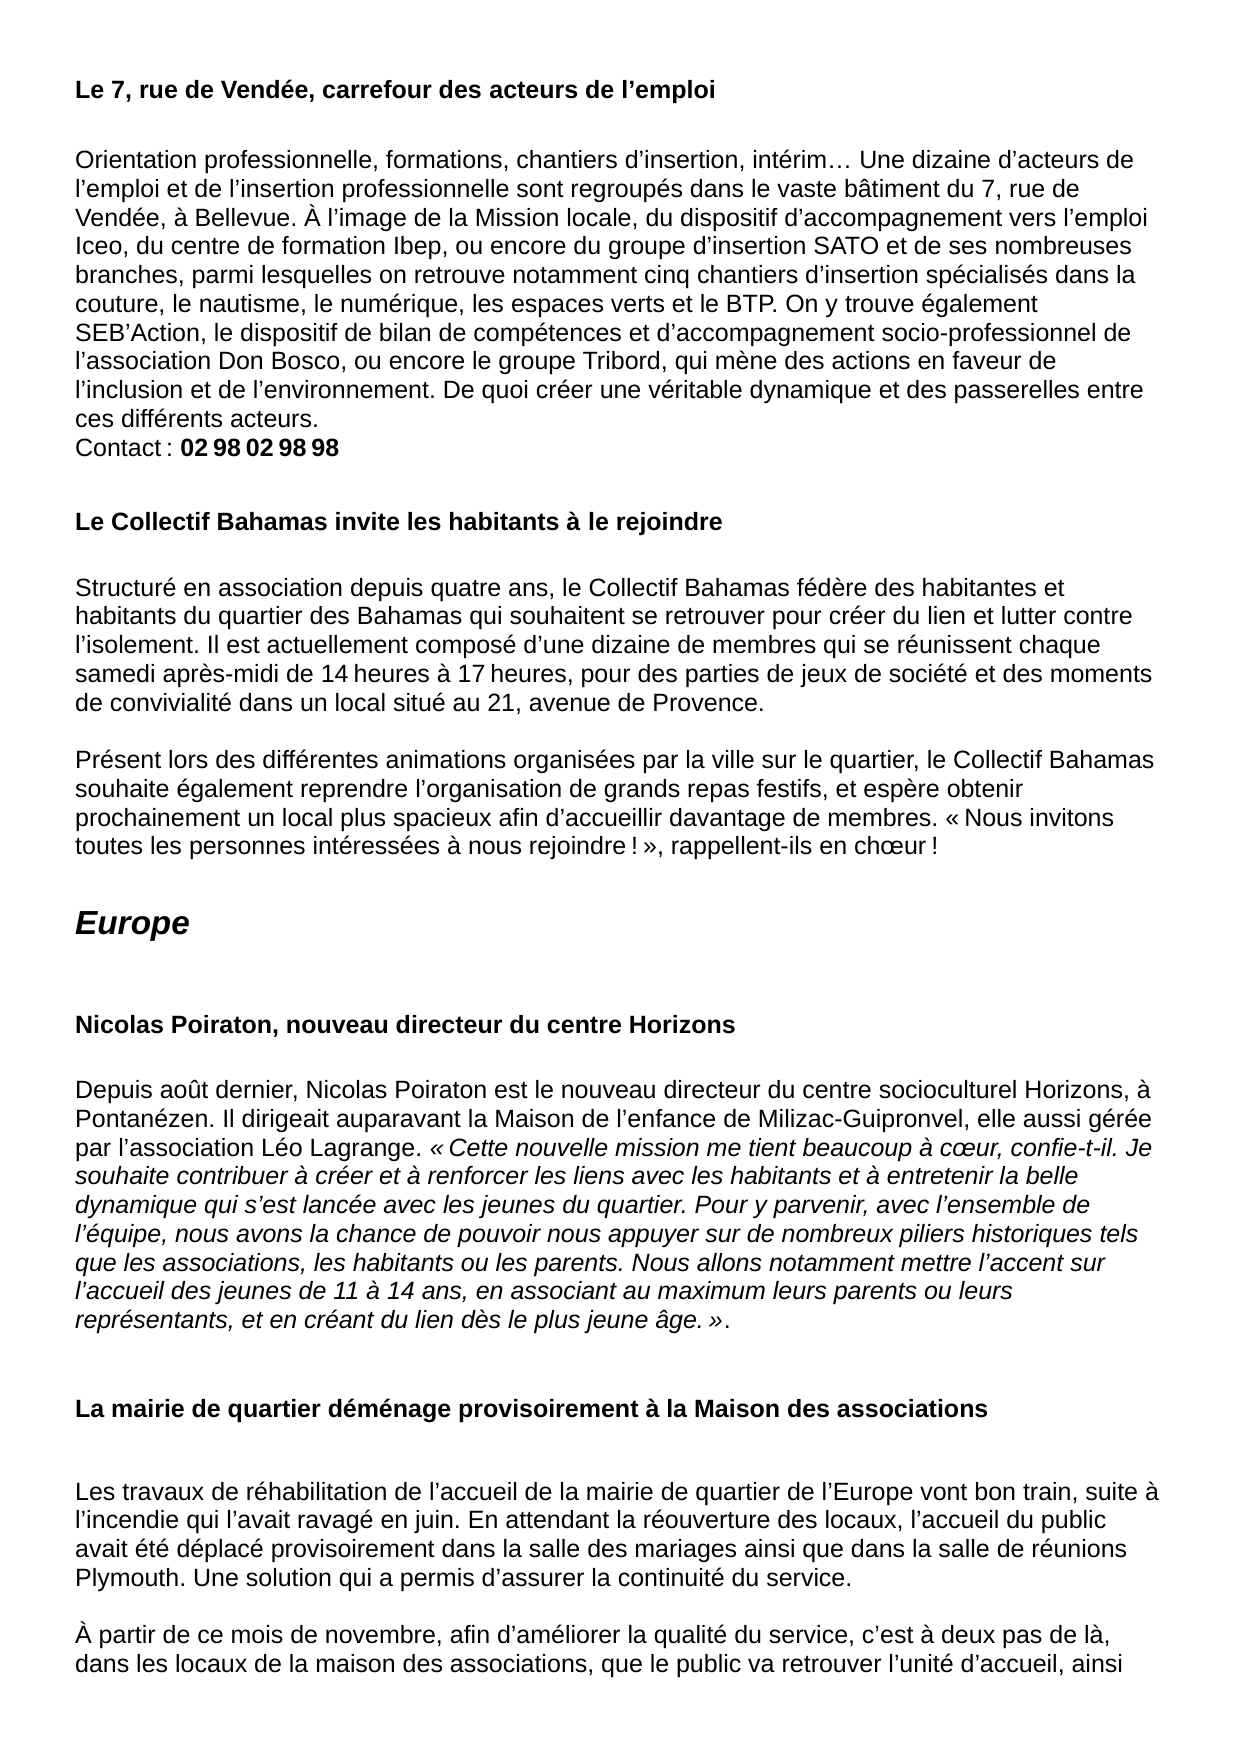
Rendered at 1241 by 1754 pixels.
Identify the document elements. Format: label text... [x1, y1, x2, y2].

text Présent lors des différentes animations organisées par la ville sur le quartier, le Collectif Bahamas souhaite également reprendre l’organisation de grands repas festifs, et espère obtenir prochainement un local plus spacieux afin d’accueillir davantage de membres. « Nous invitons toutes les personnes intéressées à nous rejoindre ! », rappellent-ils en chœur ! [75, 745, 1166, 860]
text Structuré en association depuis quatre ans, le Collectif Bahamas fédère des habitantes et habitants du quartier des Bahamas qui souhaitent se retrouver pour créer du lien et lutter contre l’isolement. Il est actuellement composé d’une dizaine de membres qui se réunissent chaque samedi après-midi de 14 heures à 17 heures, pour des parties de jeux de société et des moments de convivialité dans un local situé au 21, avenue de Provence. [75, 572, 1166, 716]
text Orientation professionnelle, formations, chantiers d’insertion, intérim… Une dizaine d’acteurs de l’emploi et de l’insertion professionnelle sont regroupés dans le vaste bâtiment du 7, rue de Vendée, à Bellevue. À l’image de la Mission locale, du dispositif d’accompagnement vers l’emploi Iceo, du centre de formation Ibep, ou encore du groupe d’insertion SATO et de ses nombreuses branches, parmi lesquelles on retrouve notamment cinq chantiers d’insertion spécialisés dans la couture, le nautisme, le numérique, les espaces verts et le BTP. On y trouve également SEB’Action, le dispositif de bilan de compétences et d’accompagnement socio-professionnel de l’association Don Bosco, ou encore le groupe Tribord, qui mène des actions en faveur de l’inclusion et de l’environnement. De quoi créer une véritable dynamique et des passerelles entre ces différents acteurs. [75, 145, 1166, 432]
text Les travaux de réhabilitation de l’accueil de la mairie de quartier de l’Europe vont bon train, suite à l’incendie qui l’avait ravagé en juin. En attendant la réouverture des locaux, l’accueil du public avait été déplacé provisoirement dans la salle des mariages ainsi que dans la salle de réunions Plymouth. Une solution qui a permis d’assurer la continuité du service. [75, 1477, 1166, 1592]
subtitle Le Collectif Bahamas invite les habitants à le rejoindre [75, 507, 1165, 536]
subtitle La mairie de quartier déménage provisoirement à la Maison des associations [75, 1394, 1165, 1423]
subtitle Nicolas Poiraton, nouveau directeur du centre Horizons [75, 1010, 1165, 1039]
text À partir de ce mois de novembre, afin d’améliorer la qualité du service, c’est à deux pas de là, dans les locaux de la maison des associations, que le public va retrouver l’unité d’accueil, ainsi [75, 1621, 1166, 1678]
text Contact : 02 98 02 98 98 [75, 432, 1166, 461]
subtitle Europe [75, 903, 1165, 942]
text Depuis août dernier, Nicolas Poiraton est le nouveau directeur du centre socioculturel Horizons, à Pontanézen. Il dirigeait auparavant la Maison de l’enfance de Milizac-Guipronvel, elle aussi gérée par l’association Léo Lagrange. « Cette nouvelle mission me tient beaucoup à cœur, confie-t-il. Je souhaite contribuer à créer et à renforcer les liens avec les habitants et à entretenir la belle dynamique qui s’est lancée avec les jeunes du quartier. Pour y parvenir, avec l’ensemble de l’équipe, nous avons la chance de pouvoir nous appuyer sur de nombreux piliers historiques tels que les associations, les habitants ou les parents. Nous allons notamment mettre l’accent sur l’accueil des jeunes de 11 à 14 ans, en associant au maximum leurs parents ou leurs représentants, et en créant du lien dès le plus jeune âge. ». [75, 1075, 1166, 1334]
subtitle Le 7, rue de Vendée, carrefour des acteurs de l’emploi [75, 75, 1165, 104]
